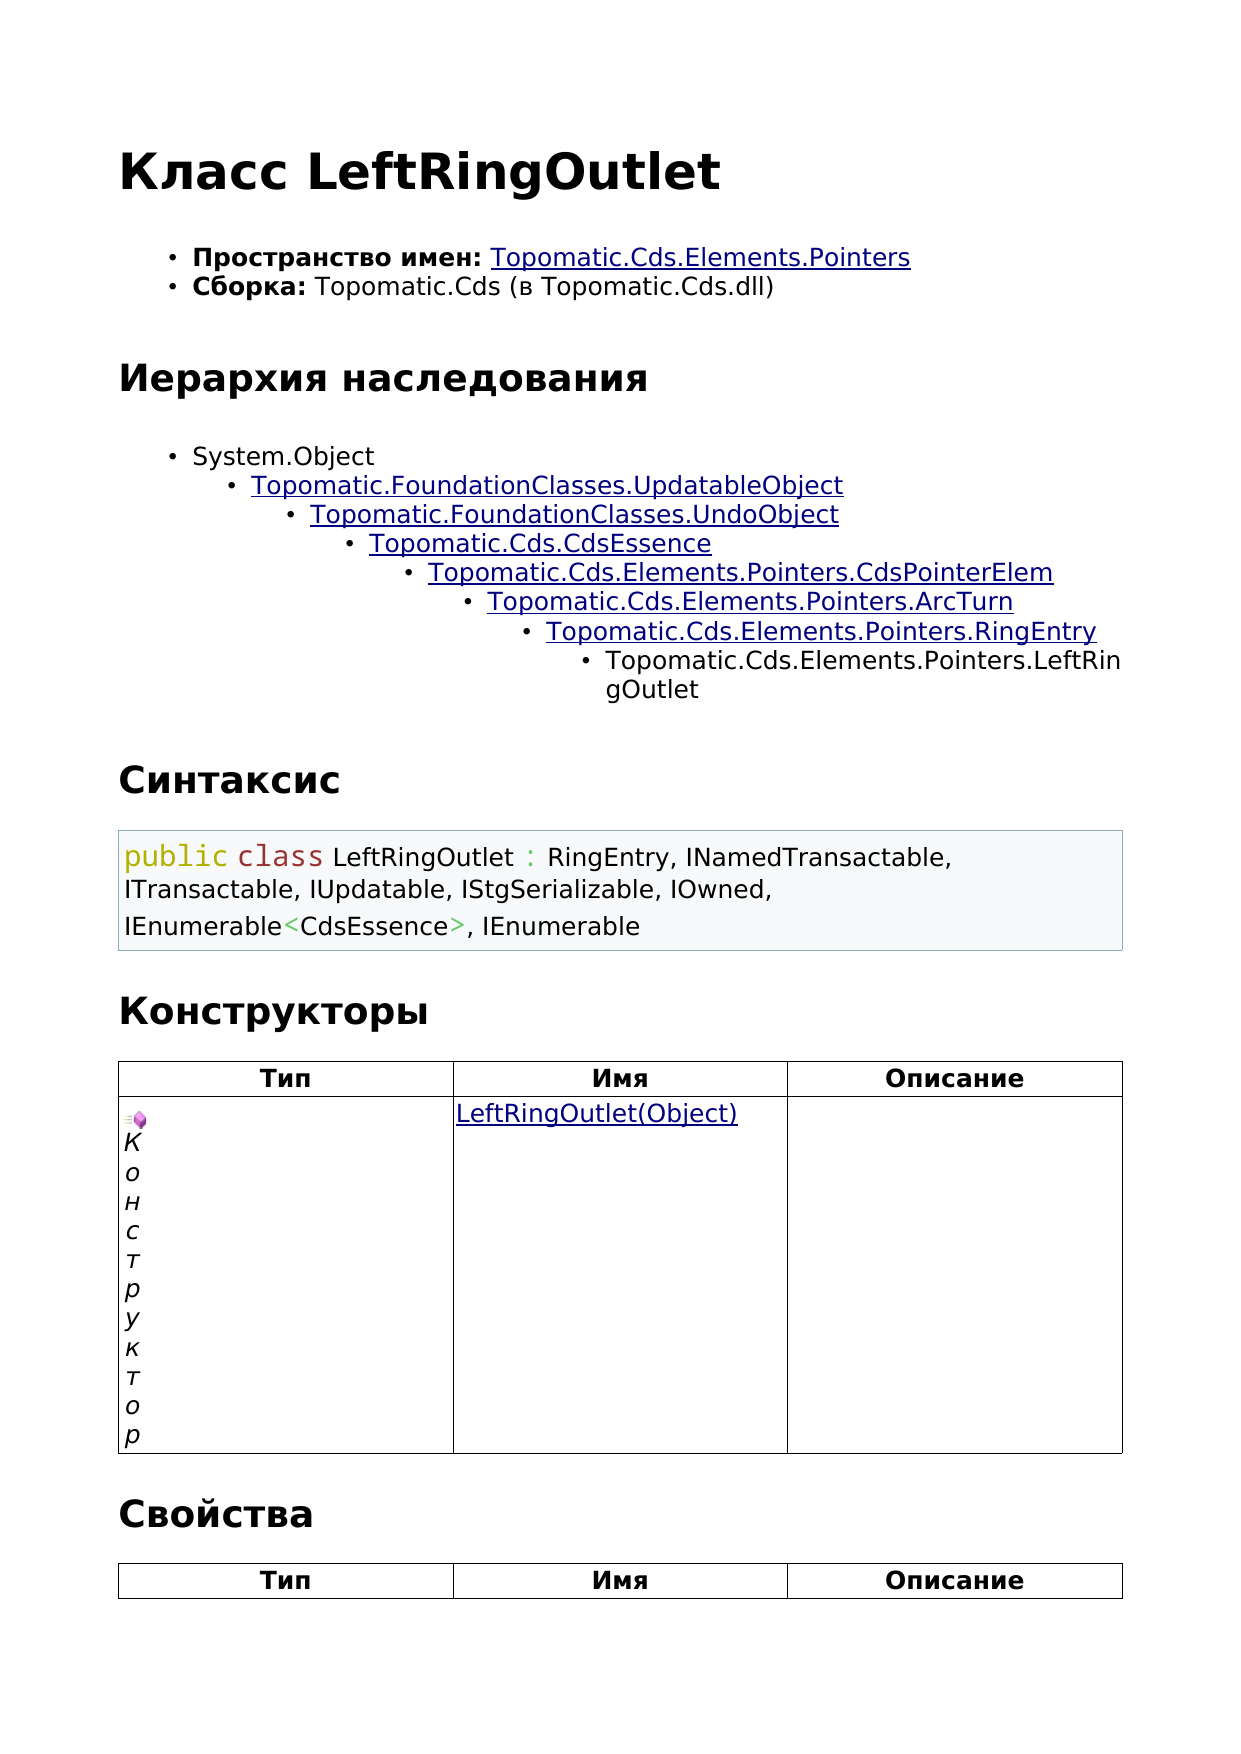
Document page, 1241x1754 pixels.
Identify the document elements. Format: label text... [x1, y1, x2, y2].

list Topomatic.FoundationClasses.UndoObject [295, 500, 1122, 529]
table_header public class LeftRingOutlet : RingEntry, INamedTransactable, ITransactable, IUpdatable, IStgSerializable, IOwned, IEnumerable<CdsEssence>, IEnumerable [119, 831, 1122, 950]
list Topomatic.Cds.Elements.Pointers.CdsPointerElem [413, 558, 1122, 588]
list Пространство имен: Topomatic.Cds.Elements.Pointers [177, 243, 1122, 272]
list System.Object [177, 442, 1122, 471]
table_header Имя [454, 1564, 787, 1598]
table_header Описание [788, 1062, 1122, 1096]
list Topomatic.Cds.CdsEssence [354, 529, 1122, 558]
subtitle Класс LeftRingOutlet [118, 143, 1122, 201]
table_header Описание [788, 1564, 1122, 1598]
table_header Тип [119, 1564, 453, 1598]
list Topomatic.Cds.Elements.Pointers.ArcTurn [472, 588, 1122, 617]
table_cell LeftRingOutlet(Object) [454, 1097, 787, 1452]
picture [121, 1111, 147, 1129]
list Topomatic.FoundationClasses.UpdatableObject [236, 471, 1122, 500]
list Topomatic.Cds.Elements.Pointers.RingEntry [531, 617, 1122, 646]
table_header Тип [119, 1062, 453, 1096]
table_header Имя [454, 1062, 787, 1096]
subtitle Свойства [118, 1492, 1122, 1536]
list Topomatic.Cds.Elements.Pointers.LeftRingOutlet [591, 646, 1122, 704]
subtitle Конструкторы [118, 990, 1122, 1033]
list Сборка: Topomatic.Cds (в Topomatic.Cds.dll) [177, 272, 1122, 302]
subtitle Синтаксис [118, 759, 1122, 802]
subtitle Иерархия наследования [118, 356, 1122, 400]
table_cell [119, 1097, 453, 1452]
table_cell [788, 1097, 1122, 1452]
